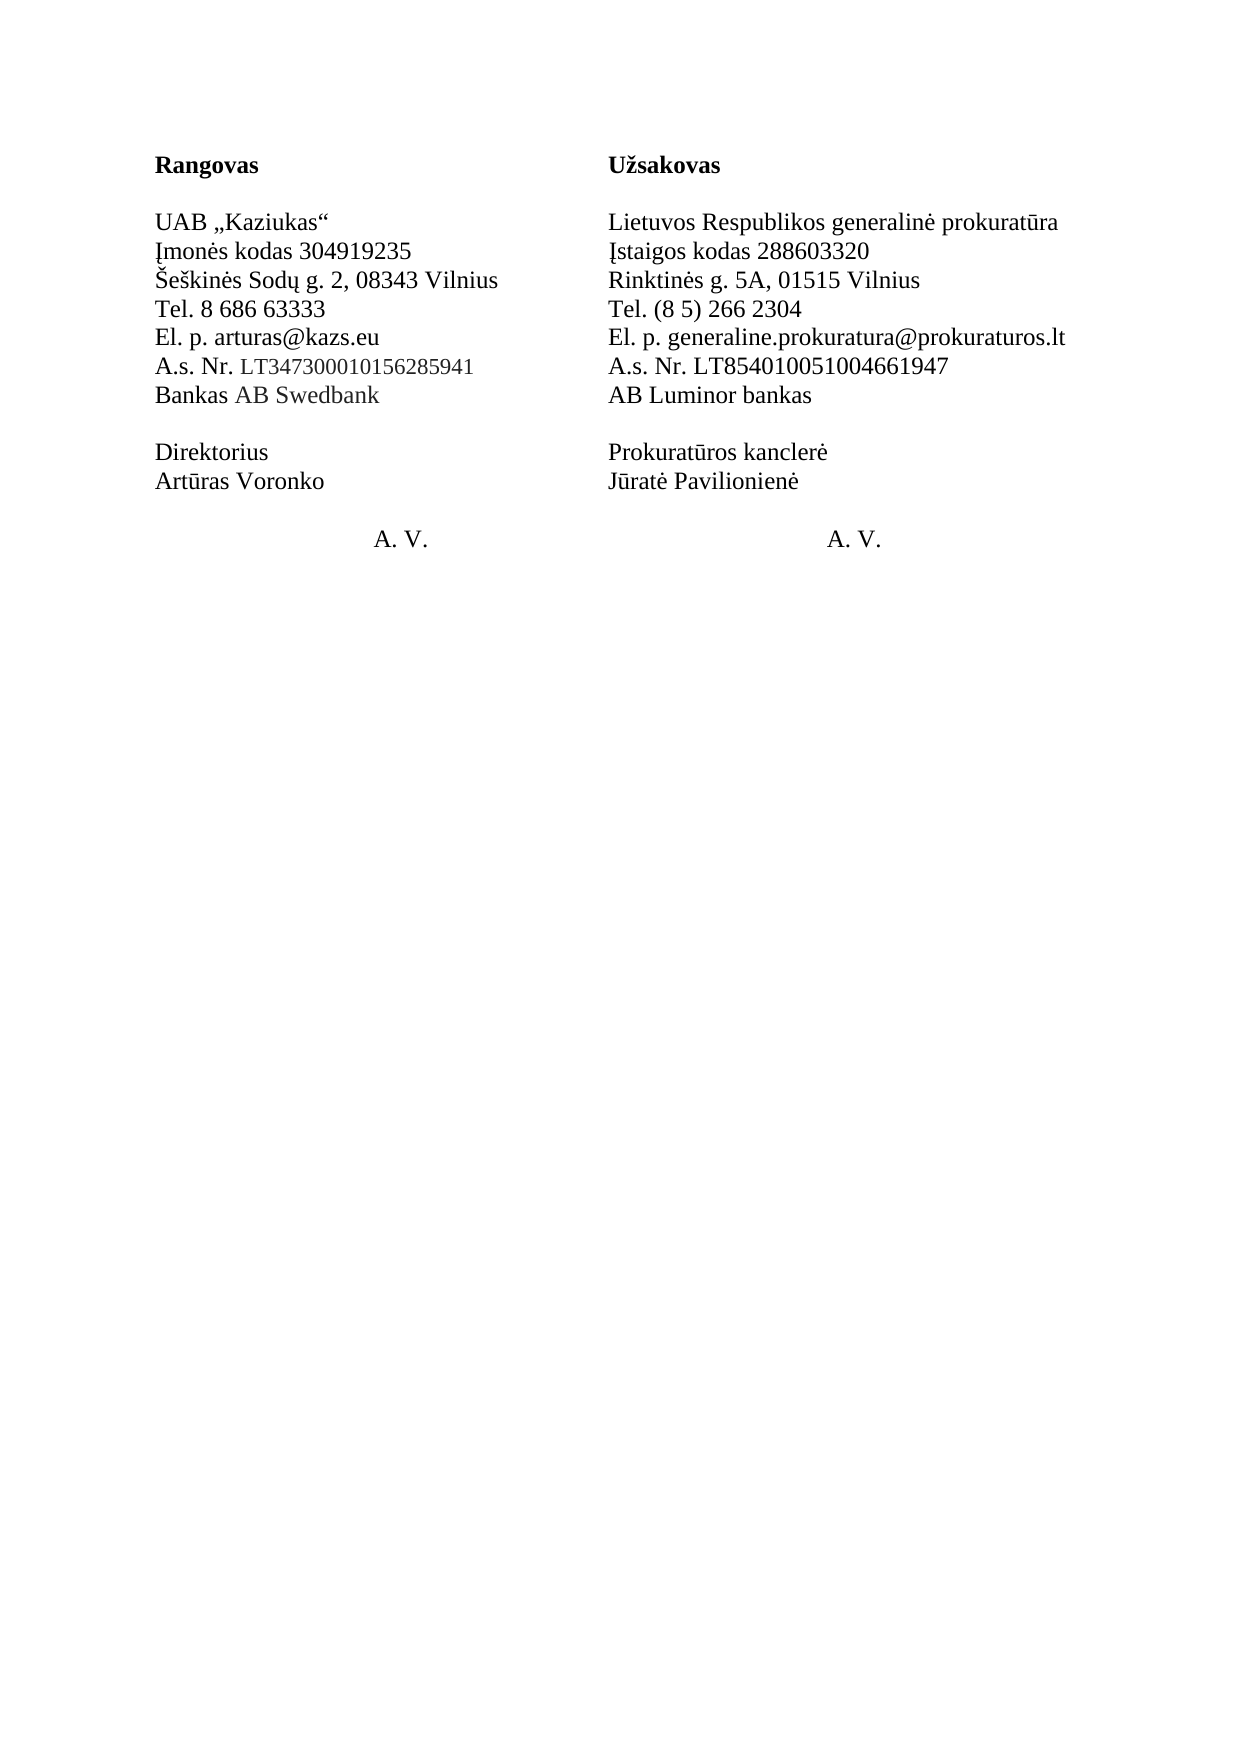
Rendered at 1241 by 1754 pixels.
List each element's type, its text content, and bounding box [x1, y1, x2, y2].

table_header Užsakovas Lietuvos Respublikos generalinė prokuratūra Įstaigos kodas 288603320 Rinktinės g. 5A, 01515 Vilnius Tel. (8 5) 266 2304 El. p. generaline.prokuratura@prokuraturos.lt A.s. Nr. LT854010051004661947 AB Luminor bankas Prokuratūros kanclerė Jūratė Pavilionienė A. V. [597, 150, 1113, 552]
table_header Rangovas UAB „Kaziukas“ Įmonės kodas 304919235 Šeškinės Sodų g. 2, 08343 Vilnius Tel. 8 686 63333 El. p. arturas@kazs.eu A.s. Nr. LT347300010156285941 Bankas AB Swedbank Direktorius Artūras Voronko A. V. [114, 150, 597, 552]
